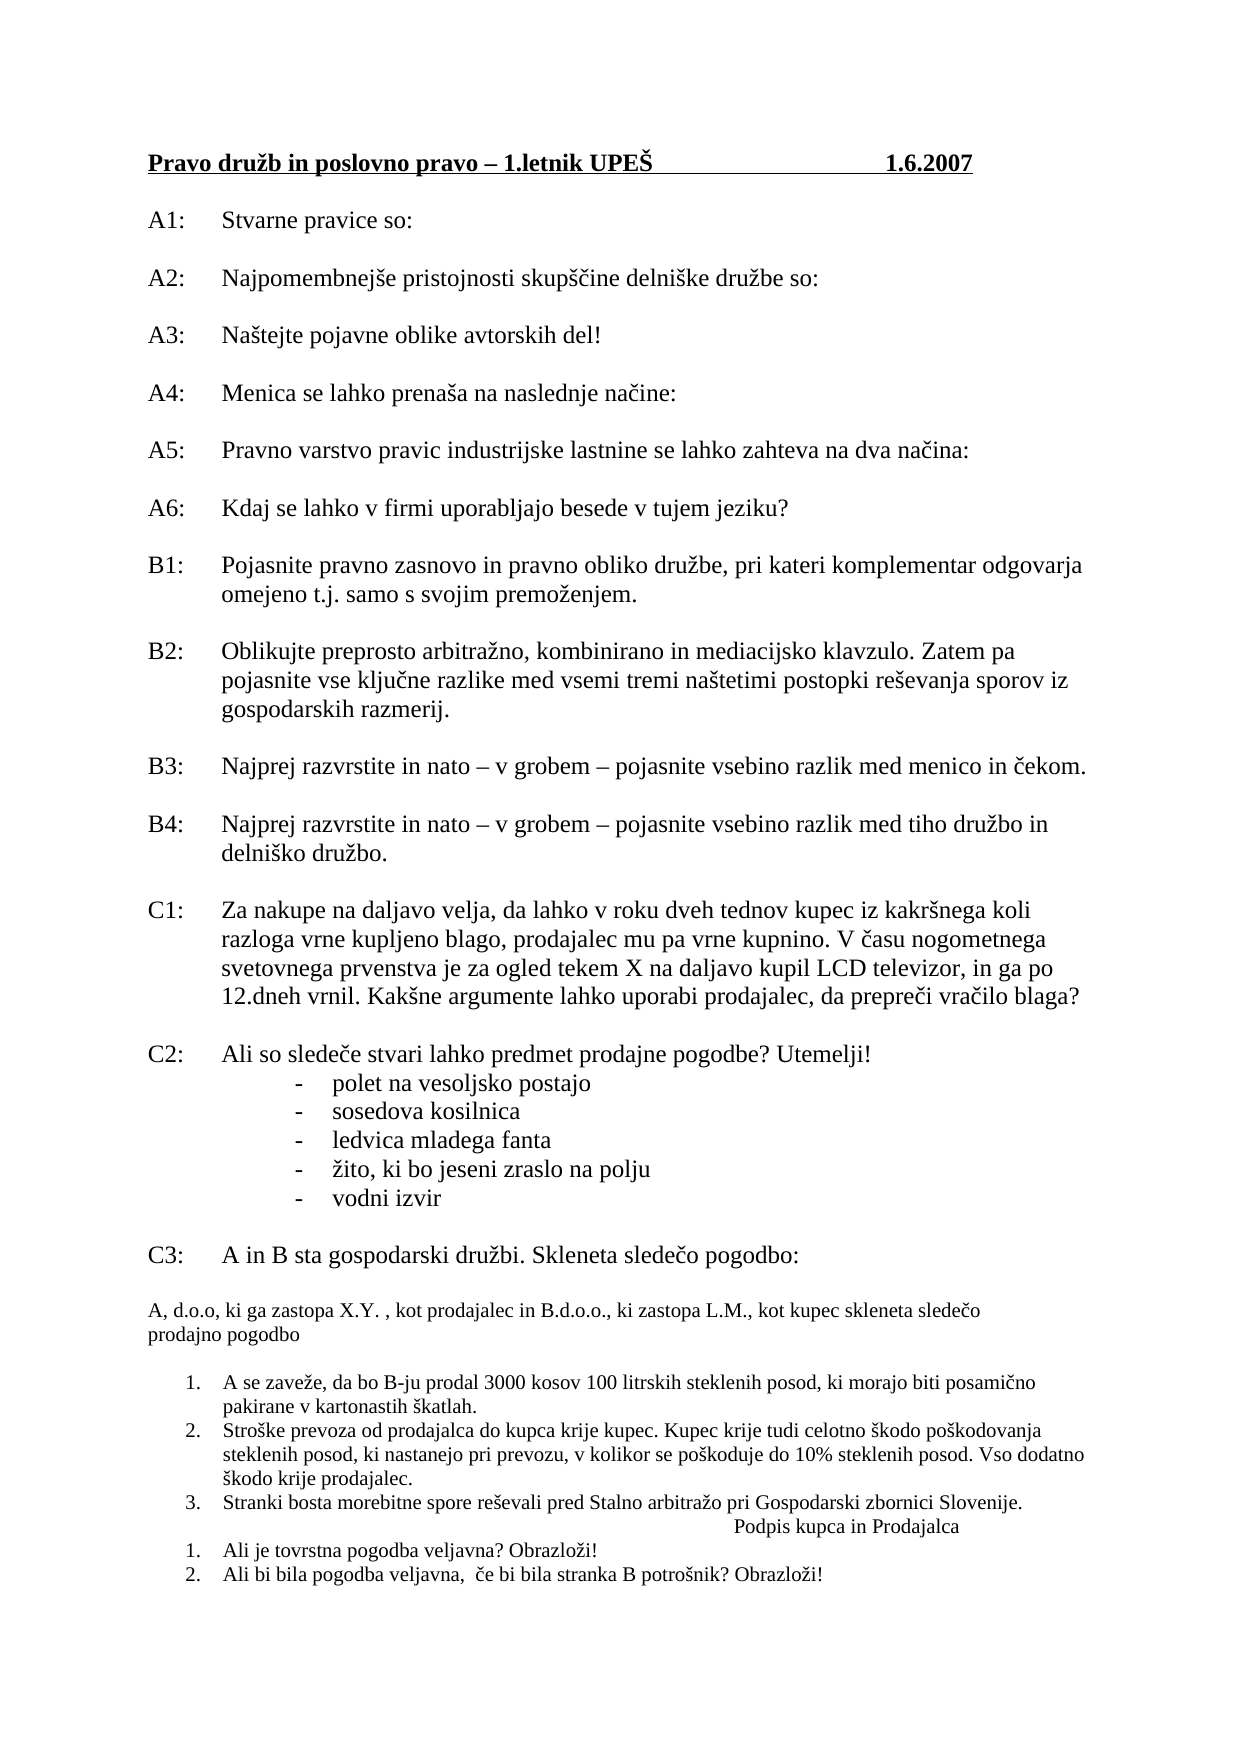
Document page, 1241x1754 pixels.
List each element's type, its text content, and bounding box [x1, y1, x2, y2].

text Podpis kupca in Prodajalca [148, 1514, 1093, 1538]
list vodni izvir [294, 1183, 1093, 1211]
text B4: Najprej razvrstite in nato – v grobem – pojasnite vsebino razlik med tiho družbo in delniško družbo. [148, 809, 1093, 866]
list Ali je tovrstna pogodba veljavna? Obrazloži! [185, 1538, 1093, 1562]
text A4: Menica se lahko prenaša na naslednje načine: [148, 378, 1093, 406]
list Ali bi bila pogodba veljavna, če bi bila stranka B potrošnik? Obrazloži! [185, 1562, 1093, 1586]
text C2: Ali so sledeče stvari lahko predmet prodajne pogodbe? Utemelji! [148, 1039, 1093, 1068]
text A3: Naštejte pojavne oblike avtorskih del! [148, 320, 1093, 349]
list polet na vesoljsko postajo [294, 1068, 1093, 1096]
text B3: Najprej razvrstite in nato – v grobem – pojasnite vsebino razlik med menico in čekom. [148, 751, 1093, 780]
text C3: A in B sta gospodarski družbi. Skleneta sledečo pogodbo: [148, 1240, 1093, 1269]
text prodajno pogodbo [148, 1322, 1093, 1346]
list ledvica mladega fanta [294, 1125, 1093, 1154]
list Stroške prevoza od prodajalca do kupca krije kupec. Kupec krije tudi celotno škodo poškodovanja steklenih posod, ki nastanejo pri prevozu, v kolikor se poškoduje do 10% steklenih posod. Vso dodatno škodo krije prodajalec. [185, 1418, 1093, 1490]
list Stranki bosta morebitne spore reševali pred Stalno arbitražo pri Gospodarski zbornici Slovenije. [185, 1490, 1093, 1514]
list A se zaveže, da bo B-ju prodal 3000 kosov 100 litrskih steklenih posod, ki morajo biti posamično pakirane v kartonastih škatlah. [185, 1370, 1093, 1418]
text A5: Pravno varstvo pravic industrijske lastnine se lahko zahteva na dva načina: [148, 435, 1093, 464]
text A2: Najpomembnejše pristojnosti skupščine delniške družbe so: [148, 263, 1093, 291]
text A, d.o.o, ki ga zastopa X.Y. , kot prodajalec in B.d.o.o., ki zastopa L.M., kot kupec skleneta sledečo [148, 1298, 1093, 1322]
list žito, ki bo jeseni zraslo na polju [294, 1154, 1093, 1183]
list sosedova kosilnica [294, 1096, 1093, 1125]
text A6: Kdaj se lahko v firmi uporabljajo besede v tujem jeziku? [148, 493, 1093, 521]
text C1: Za nakupe na daljavo velja, da lahko v roku dveh tednov kupec iz kakršnega koli razloga vrne kupljeno blago, prodajalec mu pa vrne kupnino. V času nogometnega svetovnega prvenstva je za ogled tekem X na daljavo kupil LCD televizor, in ga po 12.dneh vrnil. Kakšne argumente lahko uporabi prodajalec, da prepreči vračilo blaga? [148, 895, 1093, 1010]
text B2: Oblikujte preprosto arbitražno, kombinirano in mediacijsko klavzulo. Zatem pa pojasnite vse ključne razlike med vsemi tremi naštetimi postopki reševanja sporov iz gospodarskih razmerij. [148, 636, 1093, 723]
text Pravo družb in poslovno pravo – 1.letnik UPEŠ 1.6.2007 [148, 148, 1093, 176]
text A1: Stvarne pravice so: [148, 205, 1093, 234]
text B1: Pojasnite pravno zasnovo in pravno obliko družbe, pri kateri komplementar odgovarja omejeno t.j. samo s svojim premoženjem. [148, 550, 1093, 608]
